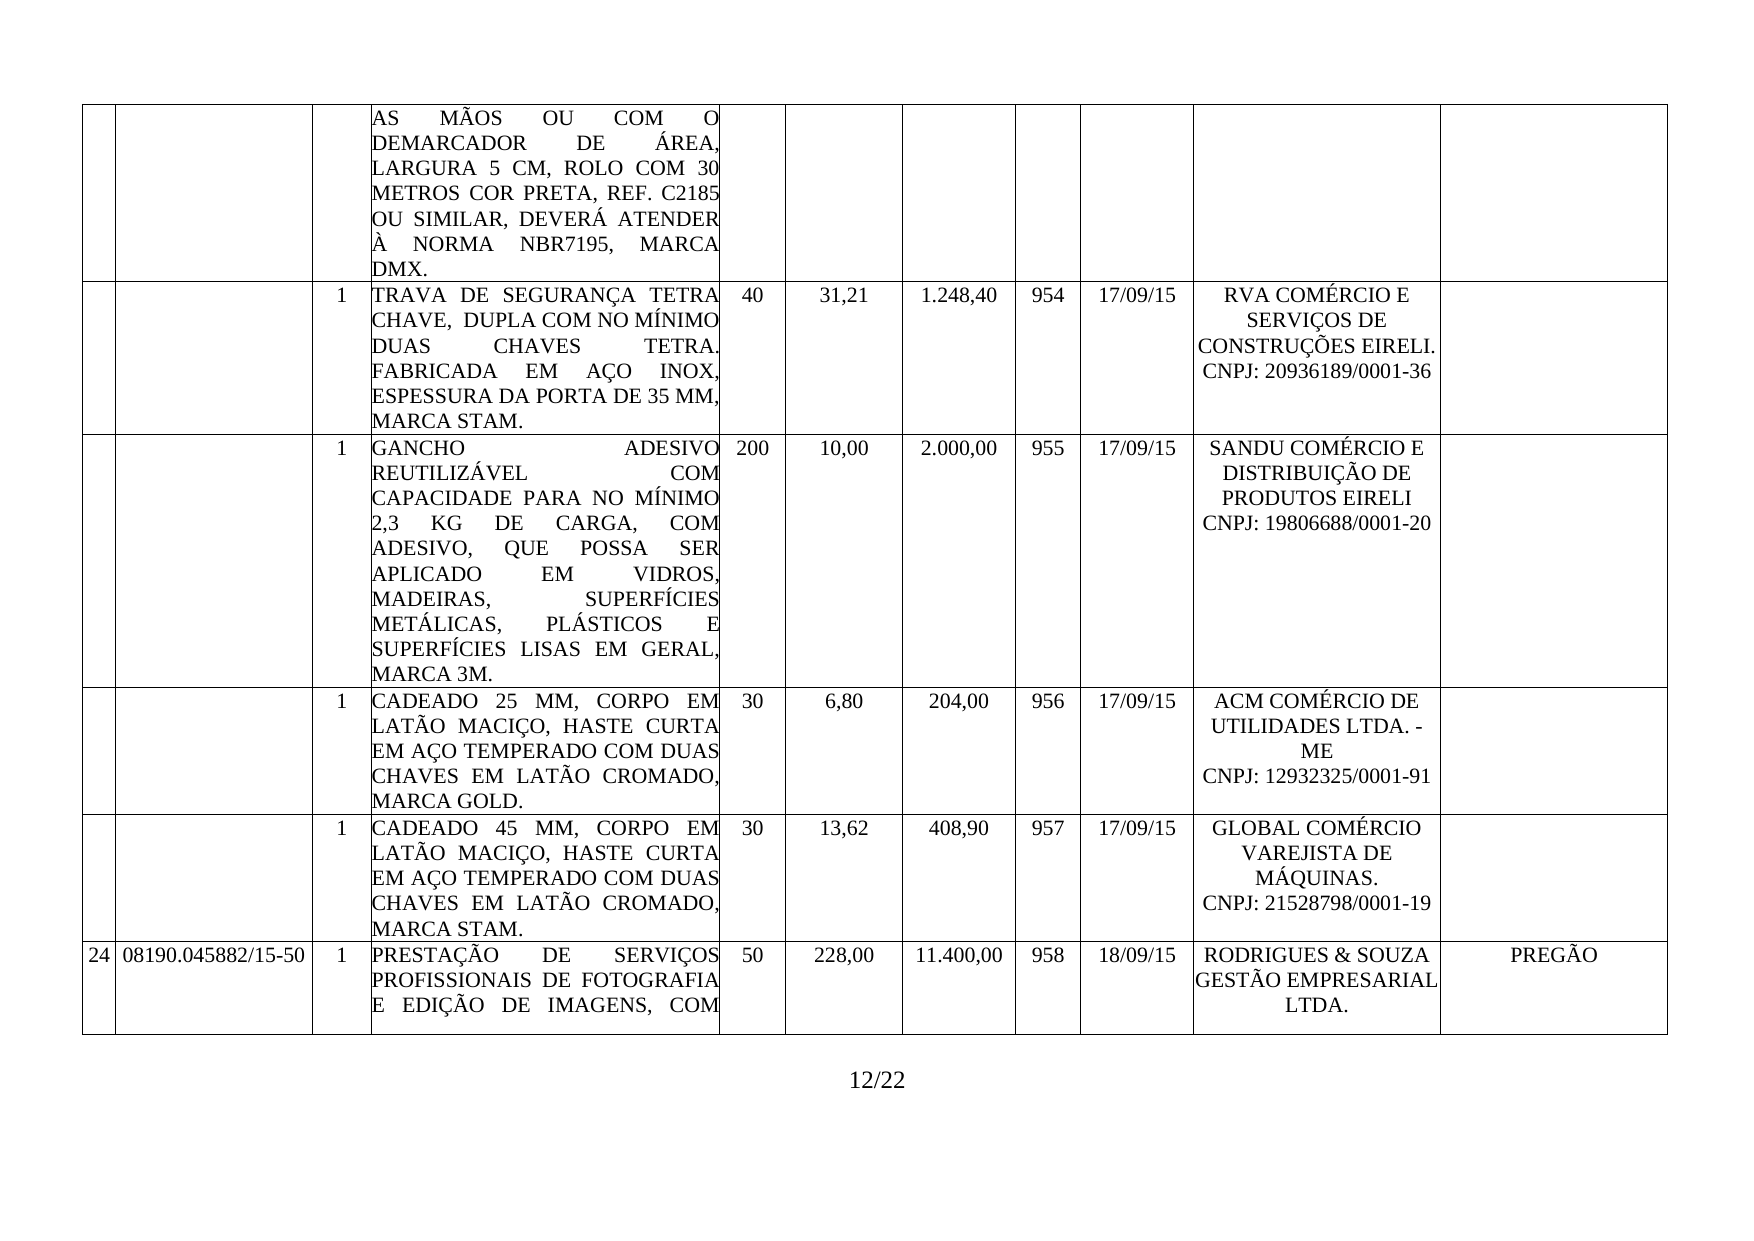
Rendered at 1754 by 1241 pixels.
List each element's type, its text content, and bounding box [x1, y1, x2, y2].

table_cell PREGÃO [1441, 942, 1667, 1034]
table_cell [313, 105, 371, 281]
table_cell 17/09/15 [1081, 282, 1193, 433]
table_cell 204,00 [903, 688, 1015, 814]
table_cell 17/09/15 [1081, 688, 1193, 814]
table_cell [903, 105, 1015, 281]
table_cell [83, 815, 115, 941]
table_cell CADEADO 25 MM, CORPO EM LATÃO MACIÇO, HASTE CURTA EM AÇO TEMPERADO COM DUAS CHAVES EM LATÃO CROMADO, MARCA GOLD. [372, 688, 719, 814]
table_cell 40 [720, 282, 785, 433]
table_cell [1081, 105, 1193, 281]
table_cell 1 [313, 282, 371, 433]
table_cell 08190.045882/15-50 [116, 942, 312, 1034]
table_cell [1016, 105, 1080, 281]
table_cell [1441, 282, 1667, 433]
table_cell 30 [720, 815, 785, 941]
table_cell GANCHO ADESIVO REUTILIZÁVEL COM CAPACIDADE PARA NO MÍNIMO 2,3 KG DE CARGA, COM ADESIVO, QUE POSSA SER APLICADO EM VIDROS, MADEIRAS, SUPERFÍCIES METÁLICAS, PLÁSTICOS E SUPERFÍCIES LISAS EM GERAL, MARCA 3M. [372, 435, 719, 687]
table_cell 1 [313, 435, 371, 687]
table_cell 13,62 [786, 815, 902, 941]
table_cell [83, 435, 115, 687]
table_cell 1 [313, 688, 371, 814]
table_cell 228,00 [786, 942, 902, 1034]
table_cell [1441, 105, 1667, 281]
table_cell 10,00 [786, 435, 902, 687]
table_cell [116, 688, 312, 814]
table_cell [1441, 815, 1667, 941]
table_cell [1441, 435, 1667, 687]
table_cell 17/09/15 [1081, 435, 1193, 687]
table_cell [116, 815, 312, 941]
table_cell 24 [83, 942, 115, 1034]
table_cell 1.248,40 [903, 282, 1015, 433]
table_cell 954 [1016, 282, 1080, 433]
table_cell [1441, 688, 1667, 814]
table_cell [83, 105, 115, 281]
table_cell 6,80 [786, 688, 902, 814]
table_cell 50 [720, 942, 785, 1034]
table_cell 408,90 [903, 815, 1015, 941]
table_cell [83, 282, 115, 433]
table_cell PRESTAÇÃO DE SERVIÇOS PROFISSIONAIS DE FOTOGRAFIA E EDIÇÃO DE IMAGENS, COM [372, 942, 719, 1034]
table_cell [83, 688, 115, 814]
table_cell [1194, 105, 1440, 281]
table_cell [720, 105, 785, 281]
table_cell [116, 435, 312, 687]
table_cell 31,21 [786, 282, 902, 433]
table_cell RVA COMÉRCIO E SERVIÇOS DE CONSTRUÇÕES EIRELI. CNPJ: 20936189/0001-36 [1194, 282, 1440, 433]
table_cell 957 [1016, 815, 1080, 941]
table_cell 30 [720, 688, 785, 814]
table_cell 1 [313, 942, 371, 1034]
table_cell 18/09/15 [1081, 942, 1193, 1034]
table_cell RODRIGUES & SOUZA GESTÃO EMPRESARIAL LTDA. [1194, 942, 1440, 1034]
table_cell [786, 105, 902, 281]
table_cell [116, 282, 312, 433]
table_cell GLOBAL COMÉRCIO VAREJISTA DE MÁQUINAS. CNPJ: 21528798/0001-19 [1194, 815, 1440, 941]
table_cell AS MÃOS OU COM O DEMARCADOR DE ÁREA, LARGURA 5 CM, ROLO COM 30 METROS COR PRETA, REF. C2185 OU SIMILAR, DEVERÁ ATENDER À NORMA NBR7195, MARCA DMX. [372, 105, 719, 281]
table_cell SANDU COMÉRCIO E DISTRIBUIÇÃO DE PRODUTOS EIRELI CNPJ: 19806688/0001-20 [1194, 435, 1440, 687]
table_cell 17/09/15 [1081, 815, 1193, 941]
table_cell [116, 105, 312, 281]
table_cell 956 [1016, 688, 1080, 814]
table_cell ACM COMÉRCIO DE UTILIDADES LTDA. - ME CNPJ: 12932325/0001-91 [1194, 688, 1440, 814]
table_cell 958 [1016, 942, 1080, 1034]
table_cell CADEADO 45 MM, CORPO EM LATÃO MACIÇO, HASTE CURTA EM AÇO TEMPERADO COM DUAS CHAVES EM LATÃO CROMADO, MARCA STAM. [372, 815, 719, 941]
table_cell 2.000,00 [903, 435, 1015, 687]
table_cell 955 [1016, 435, 1080, 687]
table_cell 200 [720, 435, 785, 687]
table_cell 1 [313, 815, 371, 941]
table_cell TRAVA DE SEGURANÇA TETRA CHAVE, DUPLA COM NO MÍNIMO DUAS CHAVES TETRA. FABRICADA EM AÇO INOX, ESPESSURA DA PORTA DE 35 MM, MARCA STAM. [372, 282, 719, 433]
table_cell 11.400,00 [903, 942, 1015, 1034]
